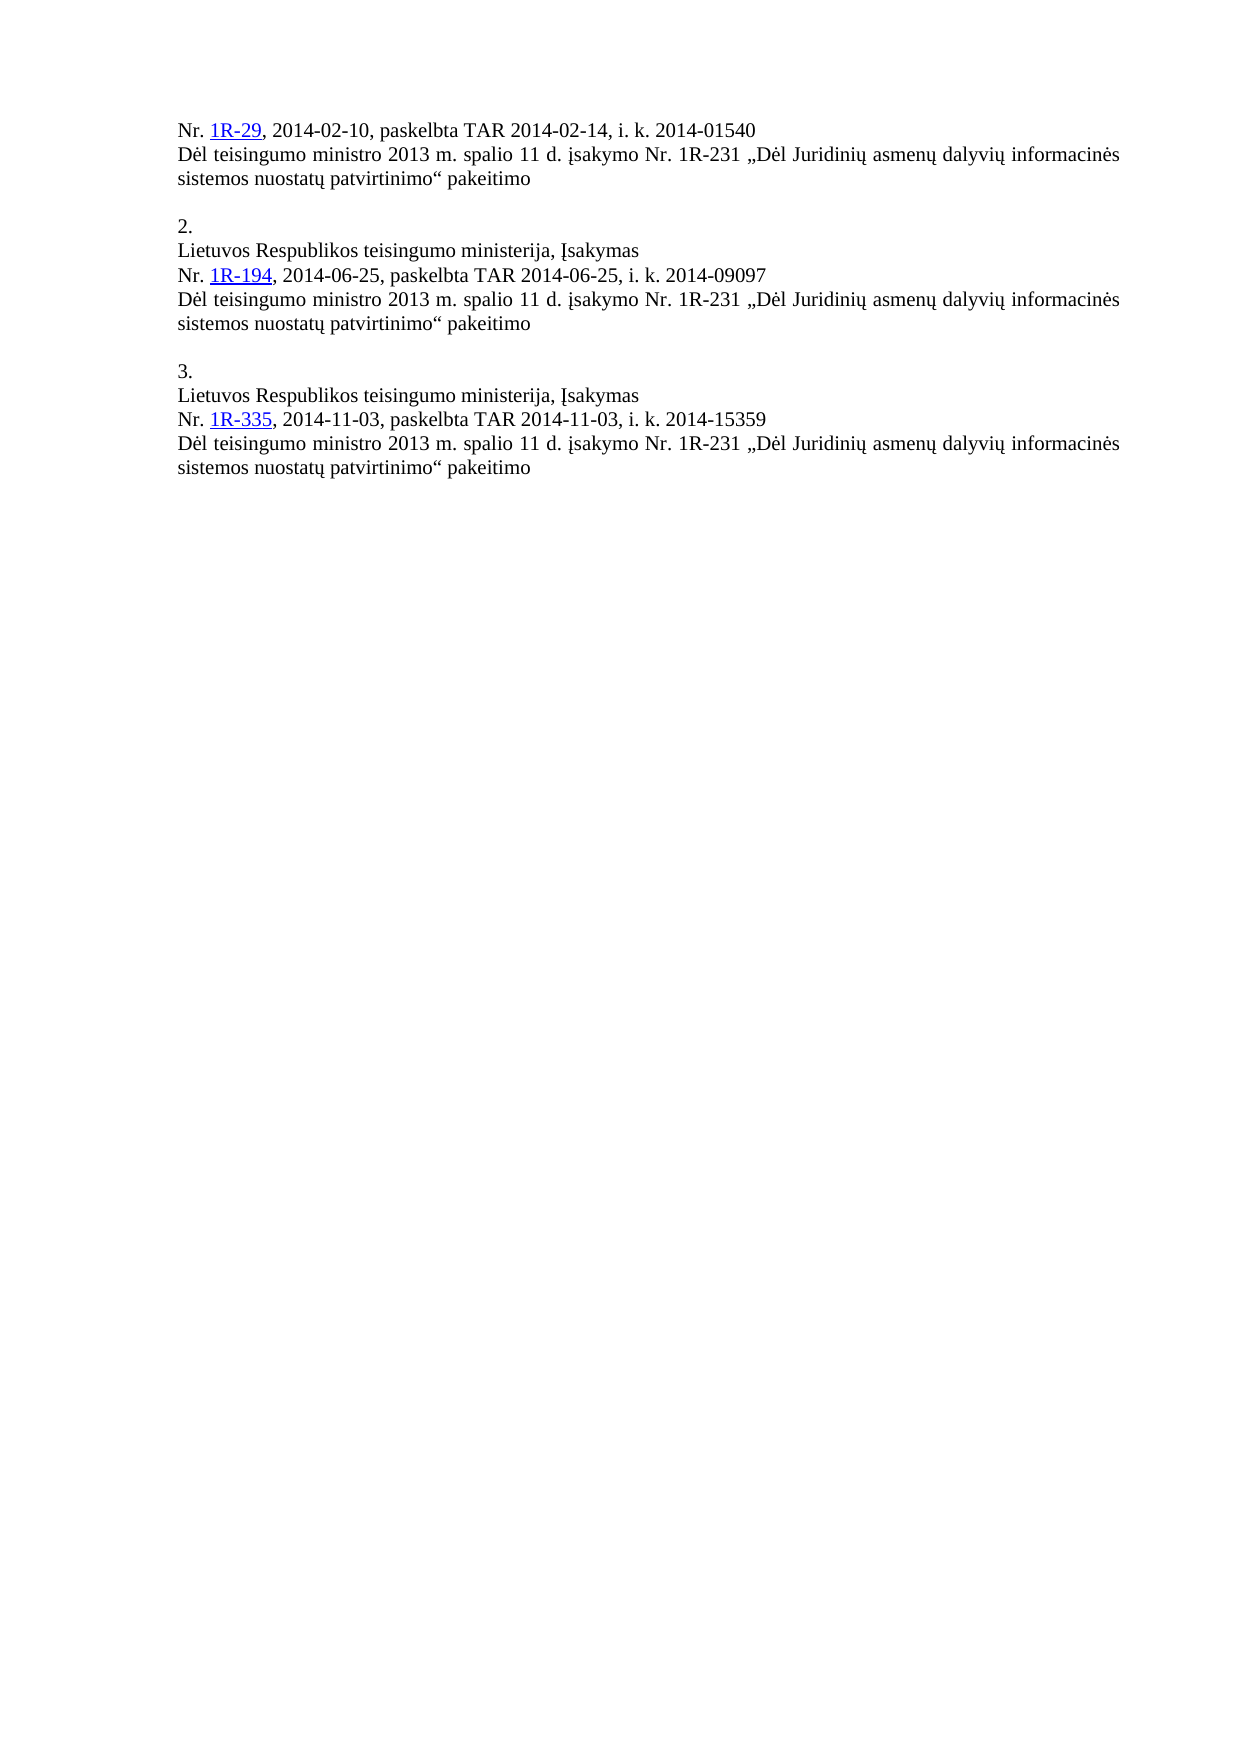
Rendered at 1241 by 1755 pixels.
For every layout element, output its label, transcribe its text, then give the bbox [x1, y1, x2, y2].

text Nr. 1R-194, 2014-06-25, paskelbta TAR 2014-06-25, i. k. 2014-09097 [177, 262, 1122, 287]
text Dėl teisingumo ministro 2013 m. spalio 11 d. įsakymo Nr. 1R-231 „Dėl Juridinių asmenų dalyvių informacinės sistemos nuostatų patvirtinimo“ pakeitimo [177, 142, 1122, 190]
text Lietuvos Respublikos teisingumo ministerija, Įsakymas [177, 383, 1122, 407]
text 3. [177, 359, 1122, 383]
text 2. [177, 214, 1122, 238]
text Nr. 1R-335, 2014-11-03, paskelbta TAR 2014-11-03, i. k. 2014-15359 [177, 407, 1122, 431]
text Dėl teisingumo ministro 2013 m. spalio 11 d. įsakymo Nr. 1R-231 „Dėl Juridinių asmenų dalyvių informacinės sistemos nuostatų patvirtinimo“ pakeitimo [177, 431, 1122, 479]
text Lietuvos Respublikos teisingumo ministerija, Įsakymas [177, 238, 1122, 262]
text Nr. 1R-29, 2014-02-10, paskelbta TAR 2014-02-14, i. k. 2014-01540 [177, 118, 1122, 142]
text Dėl teisingumo ministro 2013 m. spalio 11 d. įsakymo Nr. 1R-231 „Dėl Juridinių asmenų dalyvių informacinės sistemos nuostatų patvirtinimo“ pakeitimo [177, 287, 1122, 335]
